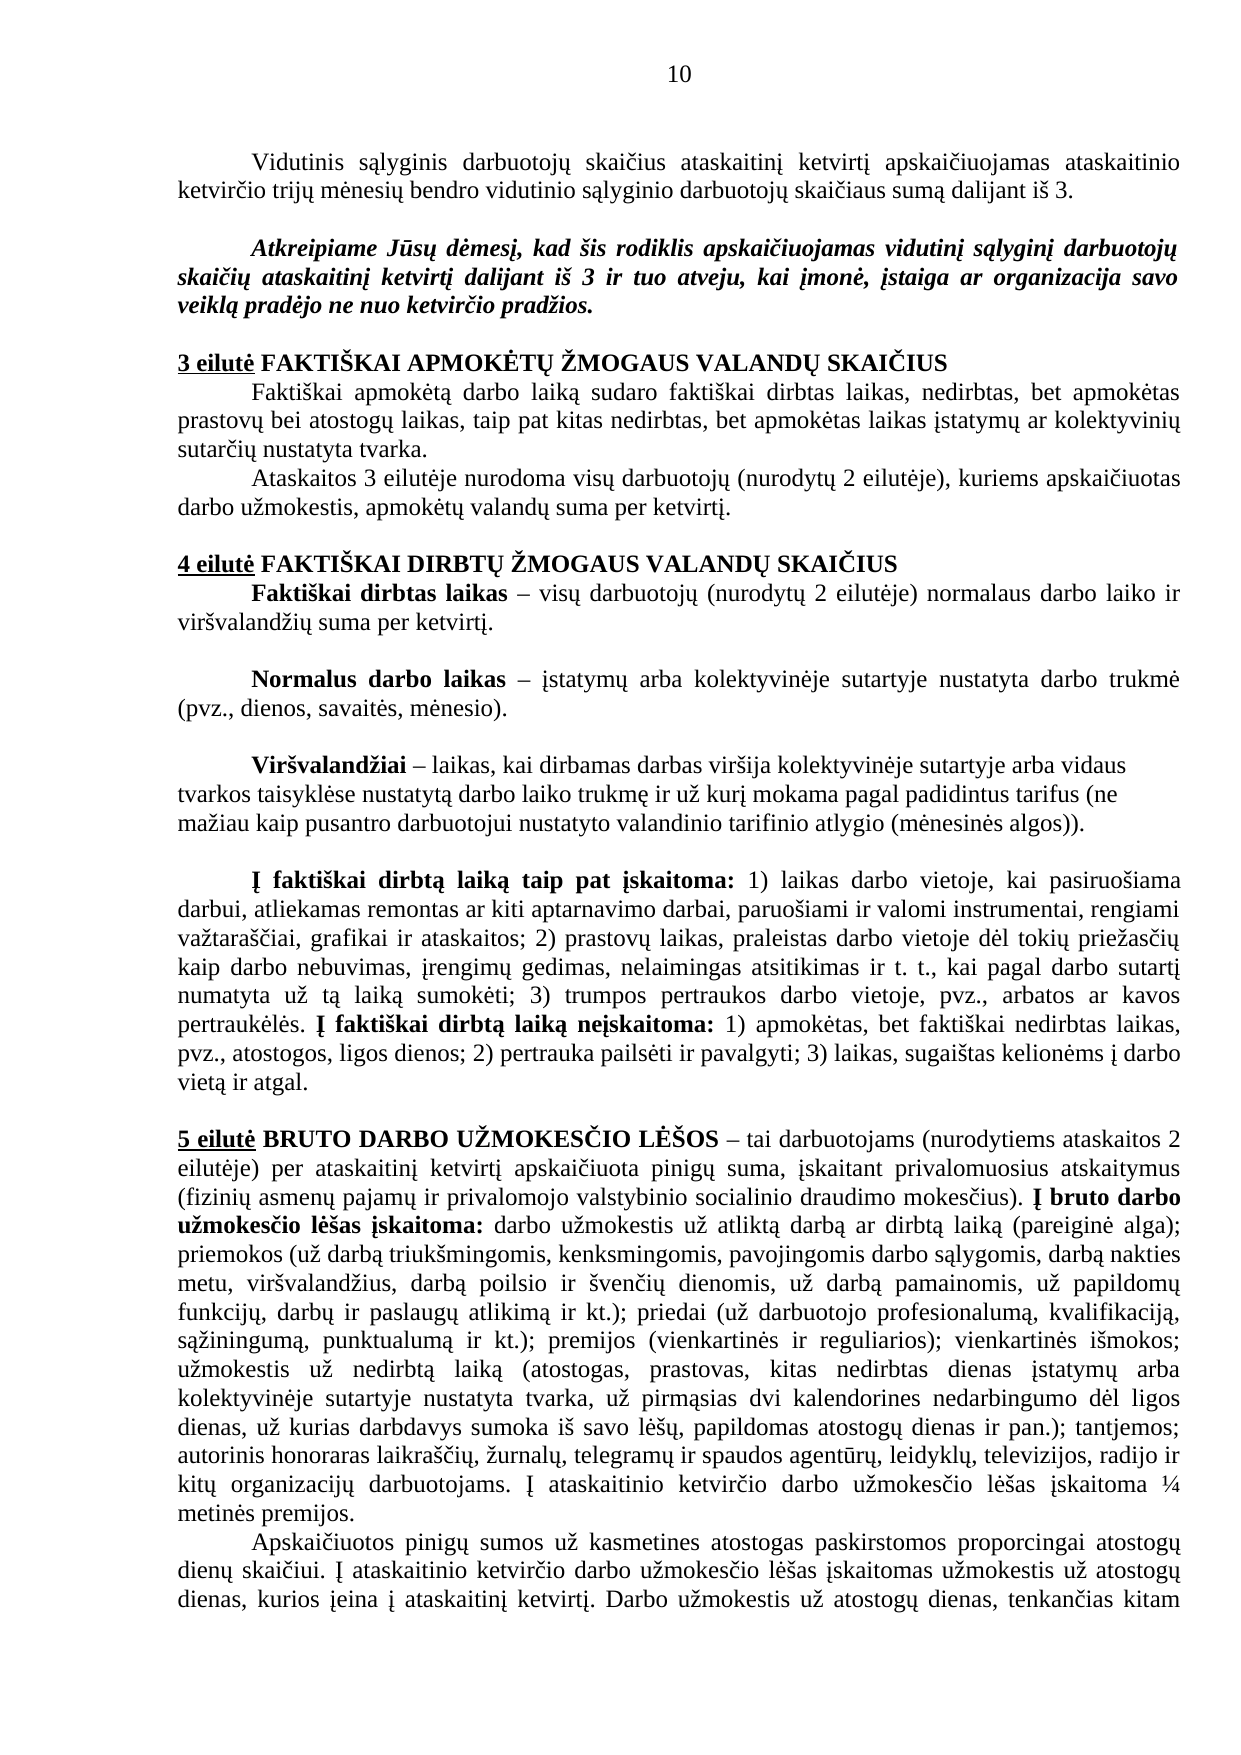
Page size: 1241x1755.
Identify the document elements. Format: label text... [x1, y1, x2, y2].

text Viršvalandžiai – laikas, kai dirbamas darbas viršija kolektyvinėje sutartyje arba vidaus tvarkos taisyklėse nustatytą darbo laiko trukmę ir už kurį mokama pagal padidintus tarifus (ne mažiau kaip pusantro darbuotojui nustatyto valandinio tarifinio atlygio (mėnesinės algos)). [177, 751, 1181, 837]
text 5 eilutė Bruto darbo UŽMOKESČIO lėšos – tai darbuotojams (nurodytiems ataskaitos 2 eilutėje) per ataskaitinį ketvirtį apskaičiuota pinigų suma, įskaitant privalomuosius atskaitymus (fizinių asmenų pajamų ir privalomojo valstybinio socialinio draudimo mokesčius). Į bruto darbo užmokesčio lėšas įskaitoma: darbo užmokestis už atliktą darbą ar dirbtą laiką (pareiginė alga); priemokos (už darbą triukšmingomis, kenksmingomis, pavojingomis darbo sąlygomis, darbą nakties metu, viršvalandžius, darbą poilsio ir švenčių dienomis, už darbą pamainomis, už papildomų funkcijų, darbų ir paslaugų atlikimą ir kt.); priedai (už darbuotojo profesionalumą, kvalifikaciją, sąžiningumą, punktualumą ir kt.); premijos (vienkartinės ir reguliarios); vienkartinės išmokos; užmokestis už nedirbtą laiką (atostogas, prastovas, kitas nedirbtas dienas įstatymų arba kolektyvinėje sutartyje nustatyta tvarka, už pirmąsias dvi kalendorines nedarbingumo dėl ligos dienas, už kurias darbdavys sumoka iš savo lėšų, papildomas atostogų dienas ir pan.); tantjemos; autorinis honoraras laikraščių, žurnalų, telegramų ir spaudos agentūrų, leidyklų, televizijos, radijo ir kitų organizacijų darbuotojams. Į ataskaitinio ketvirčio darbo užmokesčio lėšas įskaitoma ¼ metinės premijos. [177, 1124, 1181, 1527]
text Į faktiškai dirbtą laiką taip pat įskaitoma: 1) laikas darbo vietoje, kai pasiruošiama darbui, atliekamas remontas ar kiti aptarnavimo darbai, paruošiami ir valomi instrumentai, rengiami važtaraščiai, grafikai ir ataskaitos; 2) prastovų laikas, praleistas darbo vietoje dėl tokių priežasčių kaip darbo nebuvimas, įrengimų gedimas, nelaimingas atsitikimas ir t. t., kai pagal darbo sutartį numatyta už tą laiką sumokėti; 3) trumpos pertraukos darbo vietoje, pvz., arbatos ar kavos pertraukėlės. Į faktiškai dirbtą laiką neįskaitoma: 1) apmokėtas, bet faktiškai nedirbtas laikas, pvz., atostogos, ligos dienos; 2) pertrauka pailsėti ir pavalgyti; 3) laikas, sugaištas kelionėms į darbo vietą ir atgal. [177, 866, 1181, 1096]
text 4 eilutė FAKTIŠKAI DIRBTŲ ŽMOGAUS VALANDŲ SKAIČIUS [177, 549, 1181, 578]
text Ataskaitos 3 eilutėje nurodoma visų darbuotojų (nurodytų 2 eilutėje), kuriems apskaičiuotas darbo užmokestis, apmokėtų valandų suma per ketvirtį. [177, 463, 1181, 521]
text Vidutinis sąlyginis darbuotojų skaičius ataskaitinį ketvirtį apskaičiuojamas ataskaitinio ketvirčio trijų mėnesių bendro vidutinio sąlyginio darbuotojų skaičiaus sumą dalijant iš 3. [177, 147, 1181, 204]
text Faktiškai dirbtas laikas – visų darbuotojų (nurodytų 2 eilutėje) normalaus darbo laiko ir viršvalandžių suma per ketvirtį. [177, 578, 1181, 636]
text Apskaičiuotos pinigų sumos už kasmetines atostogas paskirstomos proporcingai atostogų dienų skaičiui. Į ataskaitinio ketvirčio darbo užmokesčio lėšas įskaitomas užmokestis už atostogų dienas, kurios įeina į ataskaitinį ketvirtį. Darbo užmokestis už atostogų dienas, tenkančias kitam [177, 1527, 1181, 1613]
text Faktiškai apmokėtą darbo laiką sudaro faktiškai dirbtas laikas, nedirbtas, bet apmokėtas prastovų bei atostogų laikas, taip pat kitas nedirbtas, bet apmokėtas laikas įstatymų ar kolektyvinių sutarčių nustatyta tvarka. [177, 377, 1181, 463]
text Atkreipiame Jūsų dėmesį, kad šis rodiklis apskaičiuojamas vidutinį sąlyginį darbuotojų skaičių ataskaitinį ketvirtį dalijant iš 3 ir tuo atveju, kai įmonė, įstaiga ar organizacija savo veiklą pradėjo ne nuo ketvirčio pradžios. [177, 233, 1181, 319]
text Normalus darbo laikas – įstatymų arba kolektyvinėje sutartyje nustatyta darbo trukmė (pvz., dienos, savaitės, mėnesio). [177, 664, 1181, 722]
text 3 eilutė FAKTIŠKAI APMOKĖTŲ ŽMOGAUS VALANDŲ SKAIČIUS [177, 348, 1181, 377]
